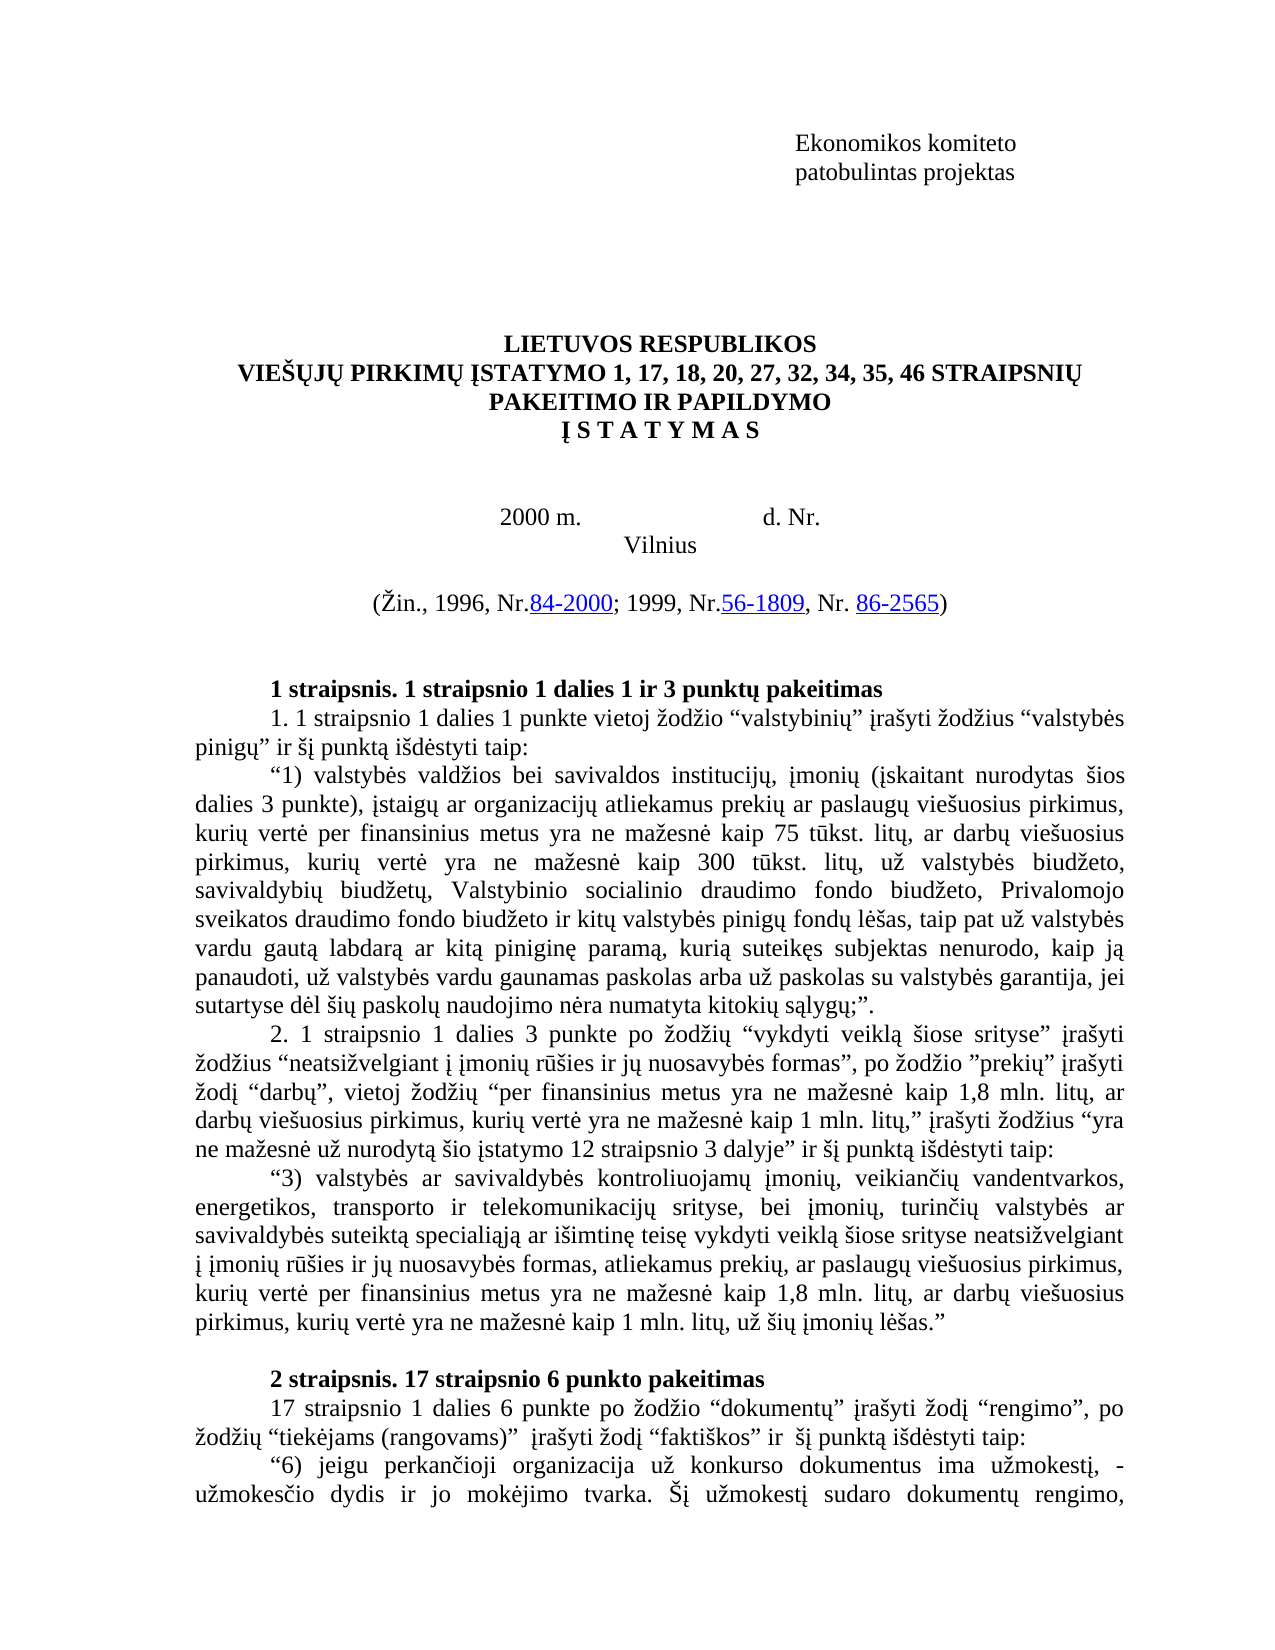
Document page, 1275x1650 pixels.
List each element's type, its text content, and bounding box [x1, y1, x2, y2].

text “3) valstybės ar savivaldybės kontroliuojamų įmonių, veikiančių vandentvarkos, energetikos, transporto ir telekomunikacijų srityse, bei įmonių, turinčių valstybės ar savivaldybės suteiktą specialiąją ar išimtinę teisę vykdyti veiklą šiose srityse neatsižvelgiant į įmonių rūšies ir jų nuosavybės formas, atliekamus prekių, ar paslaugų viešuosius pirkimus, kurių vertė per finansinius metus yra ne mažesnė kaip 1,8 mln. litų, ar darbų viešuosius pirkimus, kurių vertė yra ne mažesnė kaip 1 mln. litų, už šių įmonių lėšas.” [195, 1163, 1125, 1335]
text Ekonomikos komiteto [195, 128, 1125, 157]
text 17 straipsnio 1 dalies 6 punkte po žodžio “dokumentų” įrašyti žodį “rengimo”, po žodžių “tiekėjams (rangovams)” įrašyti žodį “faktiškos” ir šį punktą išdėstyti taip: [195, 1393, 1125, 1450]
text 2 straipsnis. 17 straipsnio 6 punkto pakeitimas [195, 1364, 1125, 1393]
text VIEŠŲJŲ PIRKIMŲ ĮSTATYMO 1, 17, 18, 20, 27, 32, 34, 35, 46 STRAIPSNIŲ PAKEITIMO IR PAPILDYMO [195, 358, 1125, 415]
text 1. 1 straipsnio 1 dalies 1 punkte vietoj žodžio “valstybinių” įrašyti žodžius “valstybės pinigų” ir šį punktą išdėstyti taip: [195, 703, 1125, 760]
text “1) valstybės valdžios bei savivaldos institucijų, įmonių (įskaitant nurodytas šios dalies 3 punkte), įstaigų ar organizacijų atliekamus prekių ar paslaugų viešuosius pirkimus, kurių vertė per finansinius metus yra ne mažesnė kaip 75 tūkst. litų, ar darbų viešuosius pirkimus, kurių vertė yra ne mažesnė kaip 300 tūkst. litų, už valstybės biudžeto, savivaldybių biudžetų, Valstybinio socialinio draudimo fondo biudžeto, Privalomojo sveikatos draudimo fondo biudžeto ir kitų valstybės pinigų fondų lėšas, taip pat už valstybės vardu gautą labdarą ar kitą piniginę paramą, kurią suteikęs subjektas nenurodo, kaip ją panaudoti, už valstybės vardu gaunamas paskolas arba už paskolas su valstybės garantija, jei sutartyse dėl šių paskolų naudojimo nėra numatyta kitokių sąlygų;”. [195, 760, 1125, 1019]
text 2. 1 straipsnio 1 dalies 3 punkte po žodžių “vykdyti veiklą šiose srityse” įrašyti žodžius “neatsižvelgiant į įmonių rūšies ir jų nuosavybės formas”, po žodžio ”prekių” įrašyti žodį “darbų”, vietoj žodžių “per finansinius metus yra ne mažesnė kaip 1,8 mln. litų, ar darbų viešuosius pirkimus, kurių vertė yra ne mažesnė kaip 1 mln. litų,” įrašyti žodžius “yra ne mažesnė už nurodytą šio įstatymo 12 straipsnio 3 dalyje” ir šį punktą išdėstyti taip: [195, 1019, 1125, 1163]
text (Žin., 1996, Nr.84-2000; 1999, Nr.56-1809, Nr. 86-2565) [195, 588, 1125, 617]
text “6) jeigu perkančioji organizacija už konkurso dokumentus ima užmokestį, - užmokesčio dydis ir jo mokėjimo tvarka. Šį užmokestį sudaro dokumentų rengimo, [195, 1450, 1125, 1508]
text LIETUVOS RESPUBLIKOS [195, 329, 1125, 358]
text 2000 m. d. Nr. [195, 502, 1125, 530]
text Į S T A T Y M A S [195, 415, 1125, 444]
text Vilnius [195, 530, 1125, 559]
text patobulintas projektas [195, 157, 1125, 185]
text 1 straipsnis. 1 straipsnio 1 dalies 1 ir 3 punktų pakeitimas [195, 674, 1125, 703]
